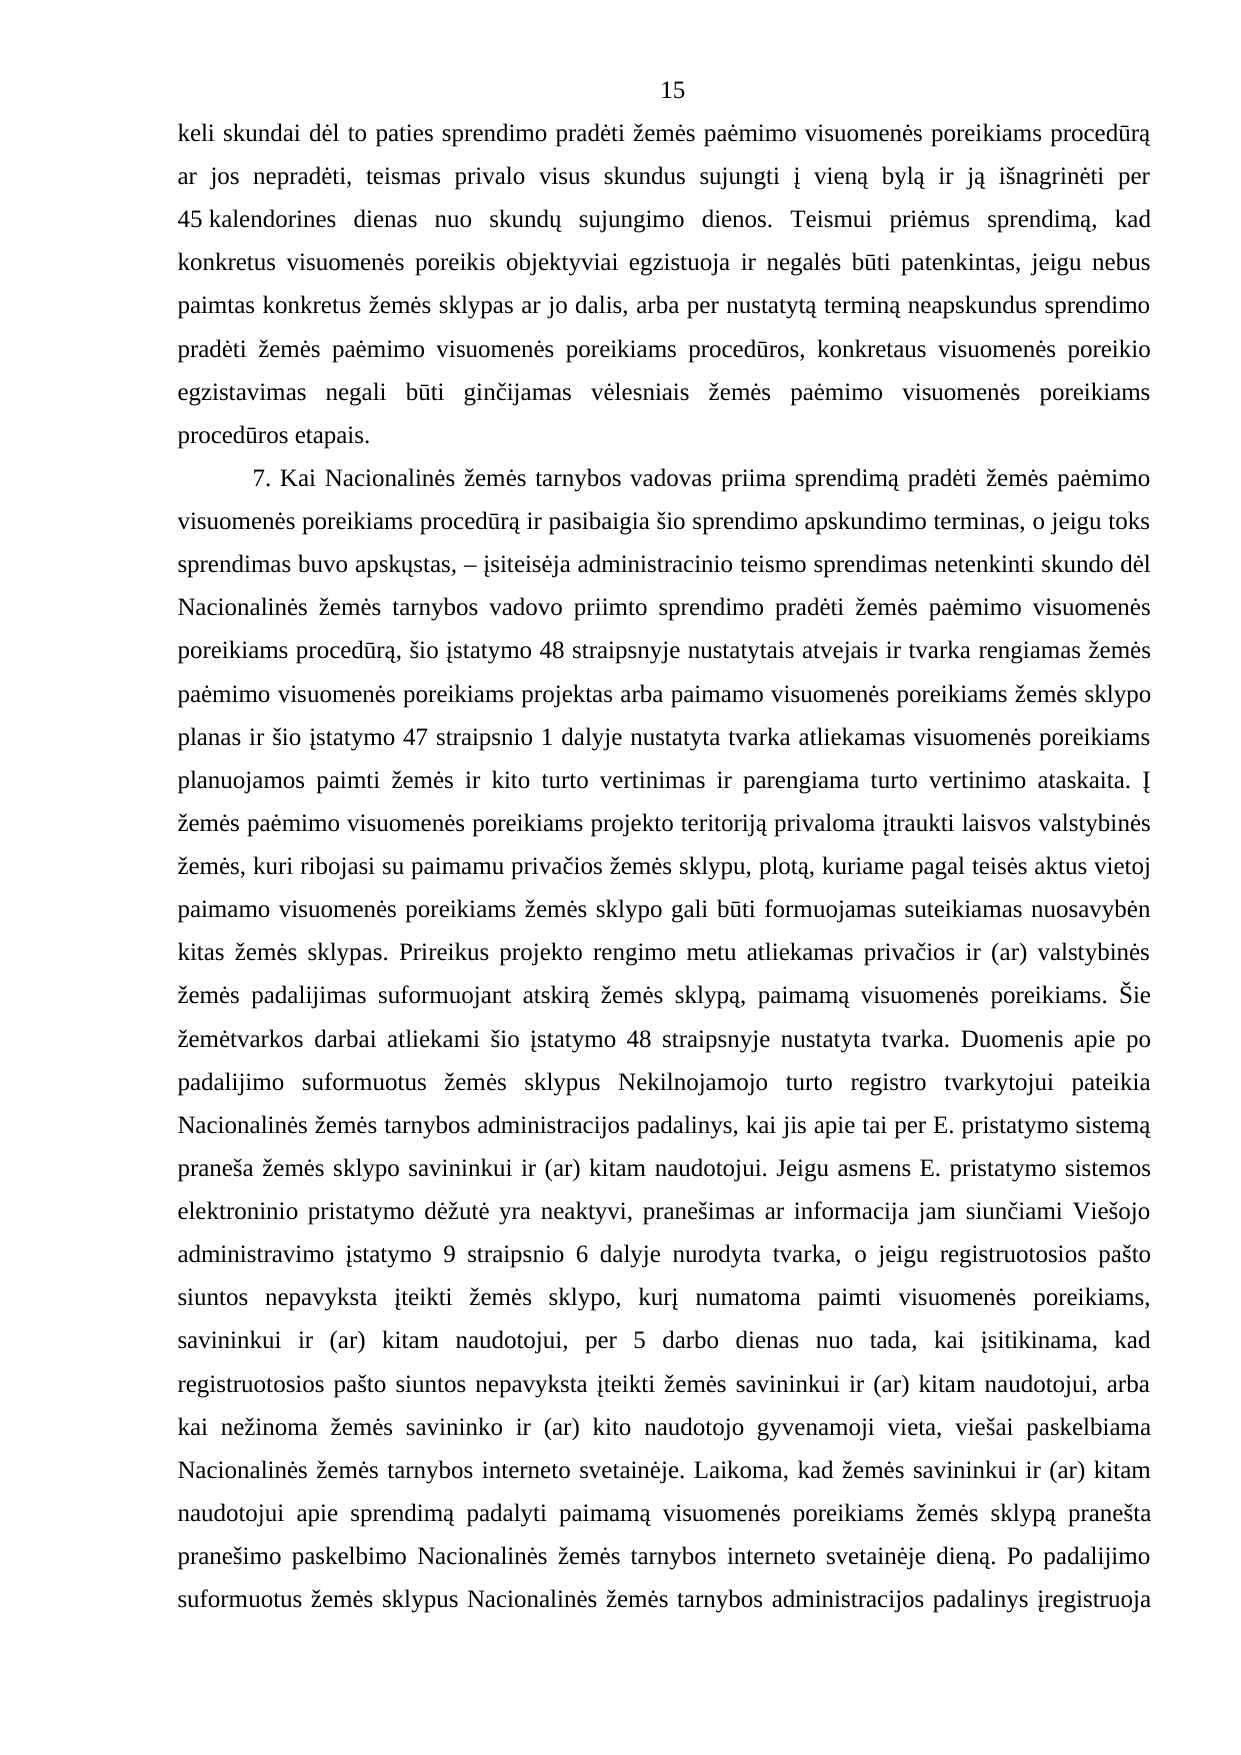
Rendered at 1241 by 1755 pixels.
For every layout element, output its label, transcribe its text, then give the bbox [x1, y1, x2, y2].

text keli skundai dėl to paties sprendimo pradėti žemės paėmimo visuomenės poreikiams procedūrą ar jos nepradėti, teismas privalo visus skundus sujungti į vieną bylą ir ją išnagrinėti per 45 kalendorines dienas nuo skundų sujungimo dienos. Teismui priėmus sprendimą, kad konkretus visuomenės poreikis objektyviai egzistuoja ir negalės būti patenkintas, jeigu nebus paimtas konkretus žemės sklypas ar jo dalis, arba per nustatytą terminą neapskundus sprendimo pradėti žemės paėmimo visuomenės poreikiams procedūros, konkretaus visuomenės poreikio egzistavimas negali būti ginčijamas vėlesniais žemės paėmimo visuomenės poreikiams procedūros etapais. [177, 118, 1152, 449]
text 7. Kai Nacionalinės žemės tarnybos vadovas priima sprendimą pradėti žemės paėmimo visuomenės poreikiams procedūrą ir pasibaigia šio sprendimo apskundimo terminas, o jeigu toks sprendimas buvo apskųstas, – įsiteisėja administracinio teismo sprendimas netenkinti skundo dėl Nacionalinės žemės tarnybos vadovo priimto sprendimo pradėti žemės paėmimo visuomenės poreikiams procedūrą, šio įstatymo 48 straipsnyje nustatytais atvejais ir tvarka rengiamas žemės paėmimo visuomenės poreikiams projektas arba paimamo visuomenės poreikiams žemės sklypo planas ir šio įstatymo 47 straipsnio 1 dalyje nustatyta tvarka atliekamas visuomenės poreikiams planuojamos paimti žemės ir kito turto vertinimas ir parengiama turto vertinimo ataskaita. Į žemės paėmimo visuomenės poreikiams projekto teritoriją privaloma įtraukti laisvos valstybinės žemės, kuri ribojasi su paimamu privačios žemės sklypu, plotą, kuriame pagal teisės aktus vietoj paimamo visuomenės poreikiams žemės sklypo gali būti formuojamas suteikiamas nuosavybėn kitas žemės sklypas. Prireikus projekto rengimo metu atliekamas privačios ir (ar) valstybinės žemės padalijimas suformuojant atskirą žemės sklypą, paimamą visuomenės poreikiams. Šie žemėtvarkos darbai atliekami šio įstatymo 48 straipsnyje nustatyta tvarka. Duomenis apie po padalijimo suformuotus žemės sklypus Nekilnojamojo turto registro tvarkytojui pateikia Nacionalinės žemės tarnybos administracijos padalinys, kai jis apie tai per E. pristatymo sistemą praneša žemės sklypo savininkui ir (ar) kitam naudotojui. Jeigu asmens E. pristatymo sistemos elektroninio pristatymo dėžutė yra neaktyvi, pranešimas ar informacija jam siunčiami Viešojo administravimo įstatymo 9 straipsnio 6 dalyje nurodyta tvarka, o jeigu registruotosios pašto siuntos nepavyksta įteikti žemės sklypo, kurį numatoma paimti visuomenės poreikiams, savininkui ir (ar) kitam naudotojui, per 5 darbo dienas nuo tada, kai įsitikinama, kad registruotosios pašto siuntos nepavyksta įteikti žemės savininkui ir (ar) kitam naudotojui, arba kai nežinoma žemės savininko ir (ar) kito naudotojo gyvenamoji vieta, viešai paskelbiama Nacionalinės žemės tarnybos interneto svetainėje. Laikoma, kad žemės savininkui ir (ar) kitam naudotojui apie sprendimą padalyti paimamą visuomenės poreikiams žemės sklypą pranešta pranešimo paskelbimo Nacionalinės žemės tarnybos interneto svetainėje dieną. Po padalijimo suformuotus žemės sklypus Nacionalinės žemės tarnybos administracijos padalinys įregistruoja [177, 463, 1152, 1613]
